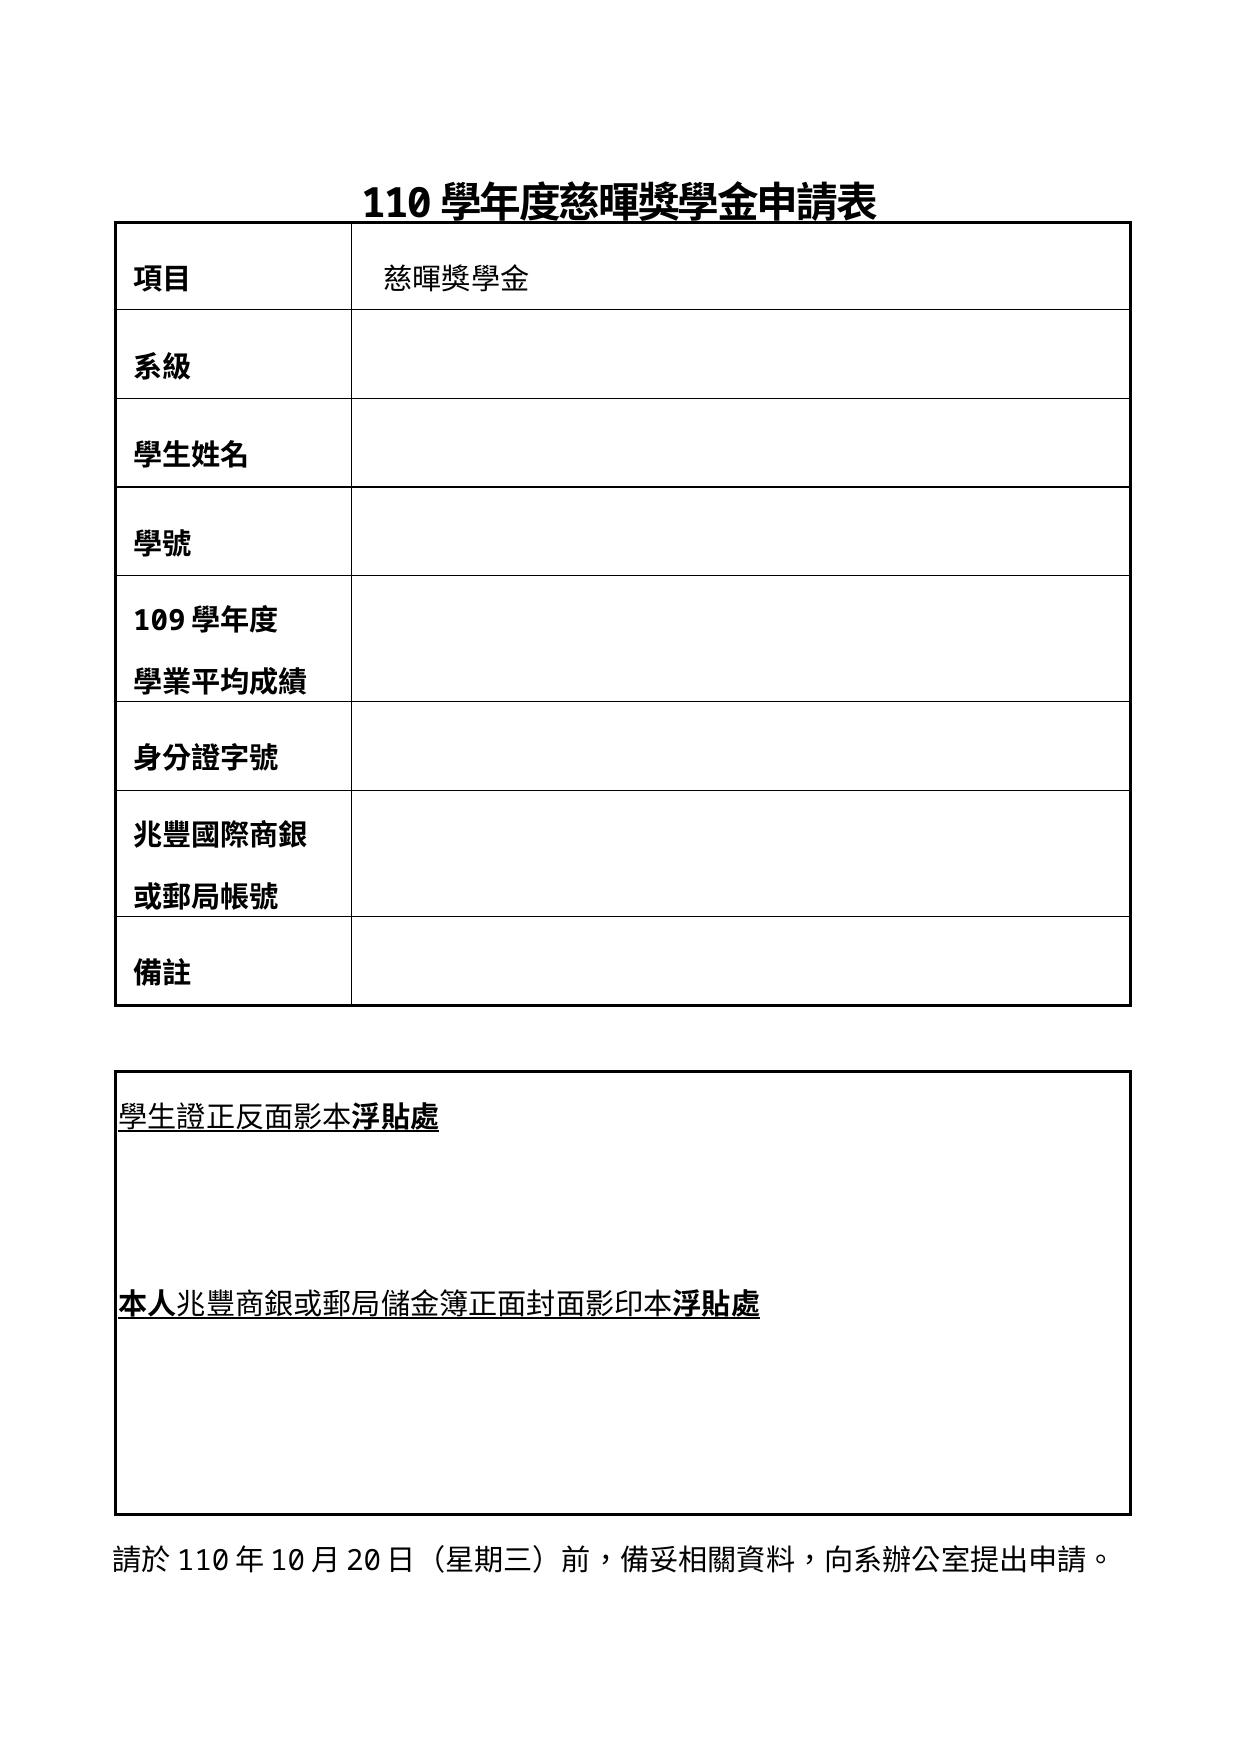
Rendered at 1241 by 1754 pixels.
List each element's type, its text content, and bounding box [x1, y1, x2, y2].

table_cell 系級 [117, 310, 351, 398]
table_cell [352, 488, 1129, 575]
text 請於110年10月20日（星期三）前，備妥相關資料，向系辦公室提出申請。 [112, 1516, 1128, 1578]
table_header 項目 [117, 224, 351, 309]
table_cell 身分證字號 [117, 702, 351, 789]
table_cell 109學年度 學業平均成績 [117, 576, 351, 701]
table_cell [352, 576, 1129, 701]
table_cell 學號 [117, 488, 351, 575]
table_header 學生證正反面影本浮貼處 本人兆豐商銀或郵局儲金簿正面封面影印本浮貼處 [117, 1073, 1129, 1513]
table_cell [352, 791, 1129, 916]
table_cell 備註 [117, 917, 351, 1004]
table_cell [352, 399, 1129, 486]
table_cell [352, 310, 1129, 398]
text 110學年度慈暉獎學金申請表 [112, 158, 1128, 221]
table_cell [352, 917, 1129, 1004]
table_cell [352, 702, 1129, 789]
table_header 慈暉獎學金 [352, 224, 1129, 309]
table_cell 學生姓名 [117, 399, 351, 486]
table_cell 兆豐國際商銀 或郵局帳號 [117, 791, 351, 916]
